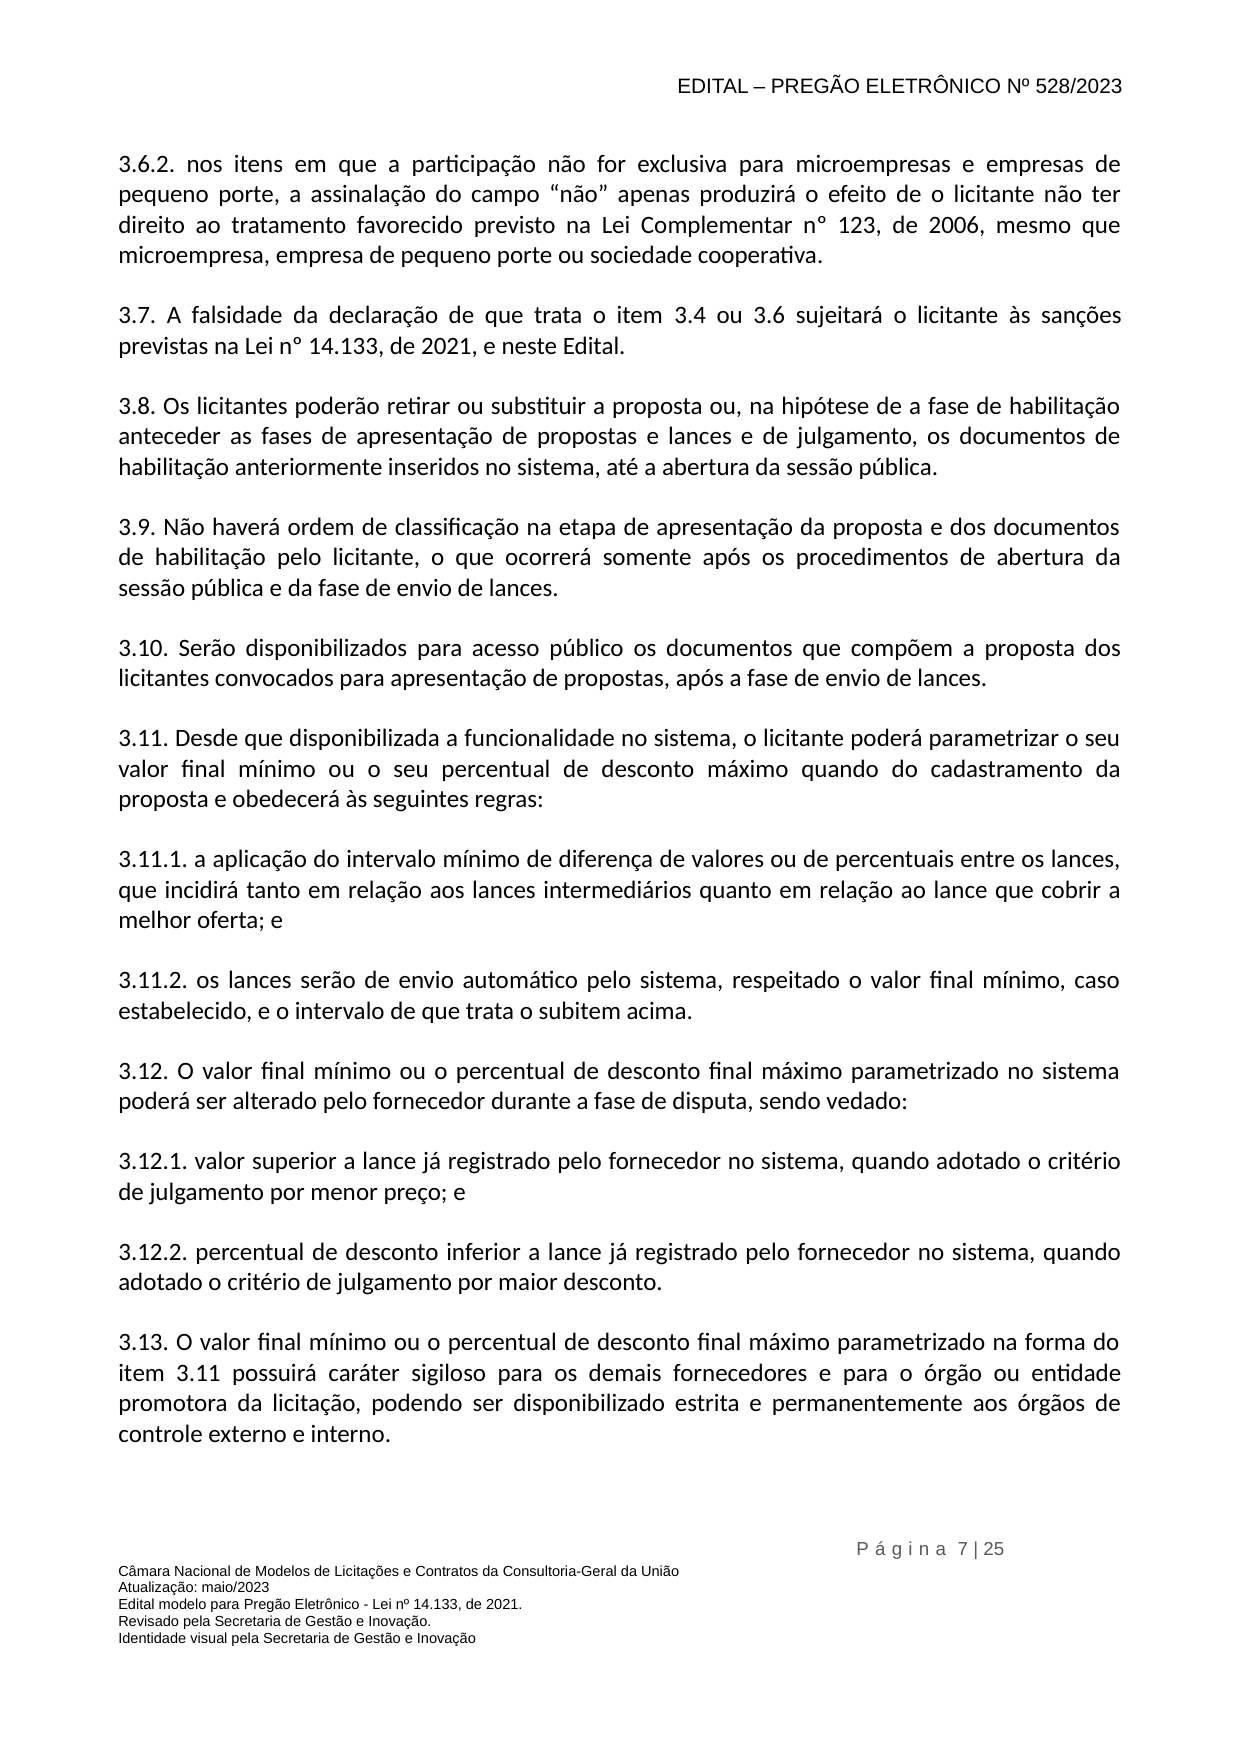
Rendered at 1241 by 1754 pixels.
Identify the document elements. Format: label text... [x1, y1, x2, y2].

text 3.6.2. nos itens em que a participação não for exclusiva para microempresas e empresas de pequeno porte, a assinalação do campo “não” apenas produzirá o efeito de o licitante não ter direito ao tratamento favorecido previsto na Lei Complementar nº 123, de 2006, mesmo que microempresa, empresa de pequeno porte ou sociedade cooperativa. [118, 148, 1122, 270]
text 3.7. A falsidade da declaração de que trata o item 3.4 ou 3.6 sujeitará o licitante às sanções previstas na Lei nº 14.133, de 2021, e neste Edital. [118, 299, 1122, 360]
text 3.10. Serão disponibilizados para acesso público os documentos que compõem a proposta dos licitantes convocados para apresentação de propostas, após a fase de envio de lances. [118, 632, 1122, 693]
text 3.12.2. percentual de desconto inferior a lance já registrado pelo fornecedor no sistema, quando adotado o critério de julgamento por maior desconto. [118, 1236, 1122, 1297]
text 3.8. Os licitantes poderão retirar ou substituir a proposta ou, na hipótese de a fase de habilitação anteceder as fases de apresentação de propostas e lances e de julgamento, os documentos de habilitação anteriormente inseridos no sistema, até a abertura da sessão pública. [118, 390, 1122, 481]
text 3.9. Não haverá ordem de classificação na etapa de apresentação da proposta e dos documentos de habilitação pelo licitante, o que ocorrerá somente após os procedimentos de abertura da sessão pública e da fase de envio de lances. [118, 511, 1122, 602]
text 3.11.1. a aplicação do intervalo mínimo de diferença de valores ou de percentuais entre os lances, que incidirá tanto em relação aos lances intermediários quanto em relação ao lance que cobrir a melhor oferta; e [118, 843, 1122, 935]
text 3.12.1. valor superior a lance já registrado pelo fornecedor no sistema, quando adotado o critério de julgamento por menor preço; e [118, 1146, 1122, 1207]
text 3.13. O valor final mínimo ou o percentual de desconto final máximo parametrizado na forma do item 3.11 possuirá caráter sigiloso para os demais fornecedores e para o órgão ou entidade promotora da licitação, podendo ser disponibilizado estrita e permanentemente aos órgãos de controle externo e interno. [118, 1327, 1122, 1449]
text 3.11.2. os lances serão de envio automático pelo sistema, respeitado o valor final mínimo, caso estabelecido, e o intervalo de que trata o subitem acima. [118, 964, 1122, 1026]
text 3.12. O valor final mínimo ou o percentual de desconto final máximo parametrizado no sistema poderá ser alterado pelo fornecedor durante a fase de disputa, sendo vedado: [118, 1055, 1122, 1116]
text 3.11. Desde que disponibilizada a funcionalidade no sistema, o licitante poderá parametrizar o seu valor final mínimo ou o seu percentual de desconto máximo quando do cadastramento da proposta e obedecerá às seguintes regras: [118, 722, 1122, 814]
